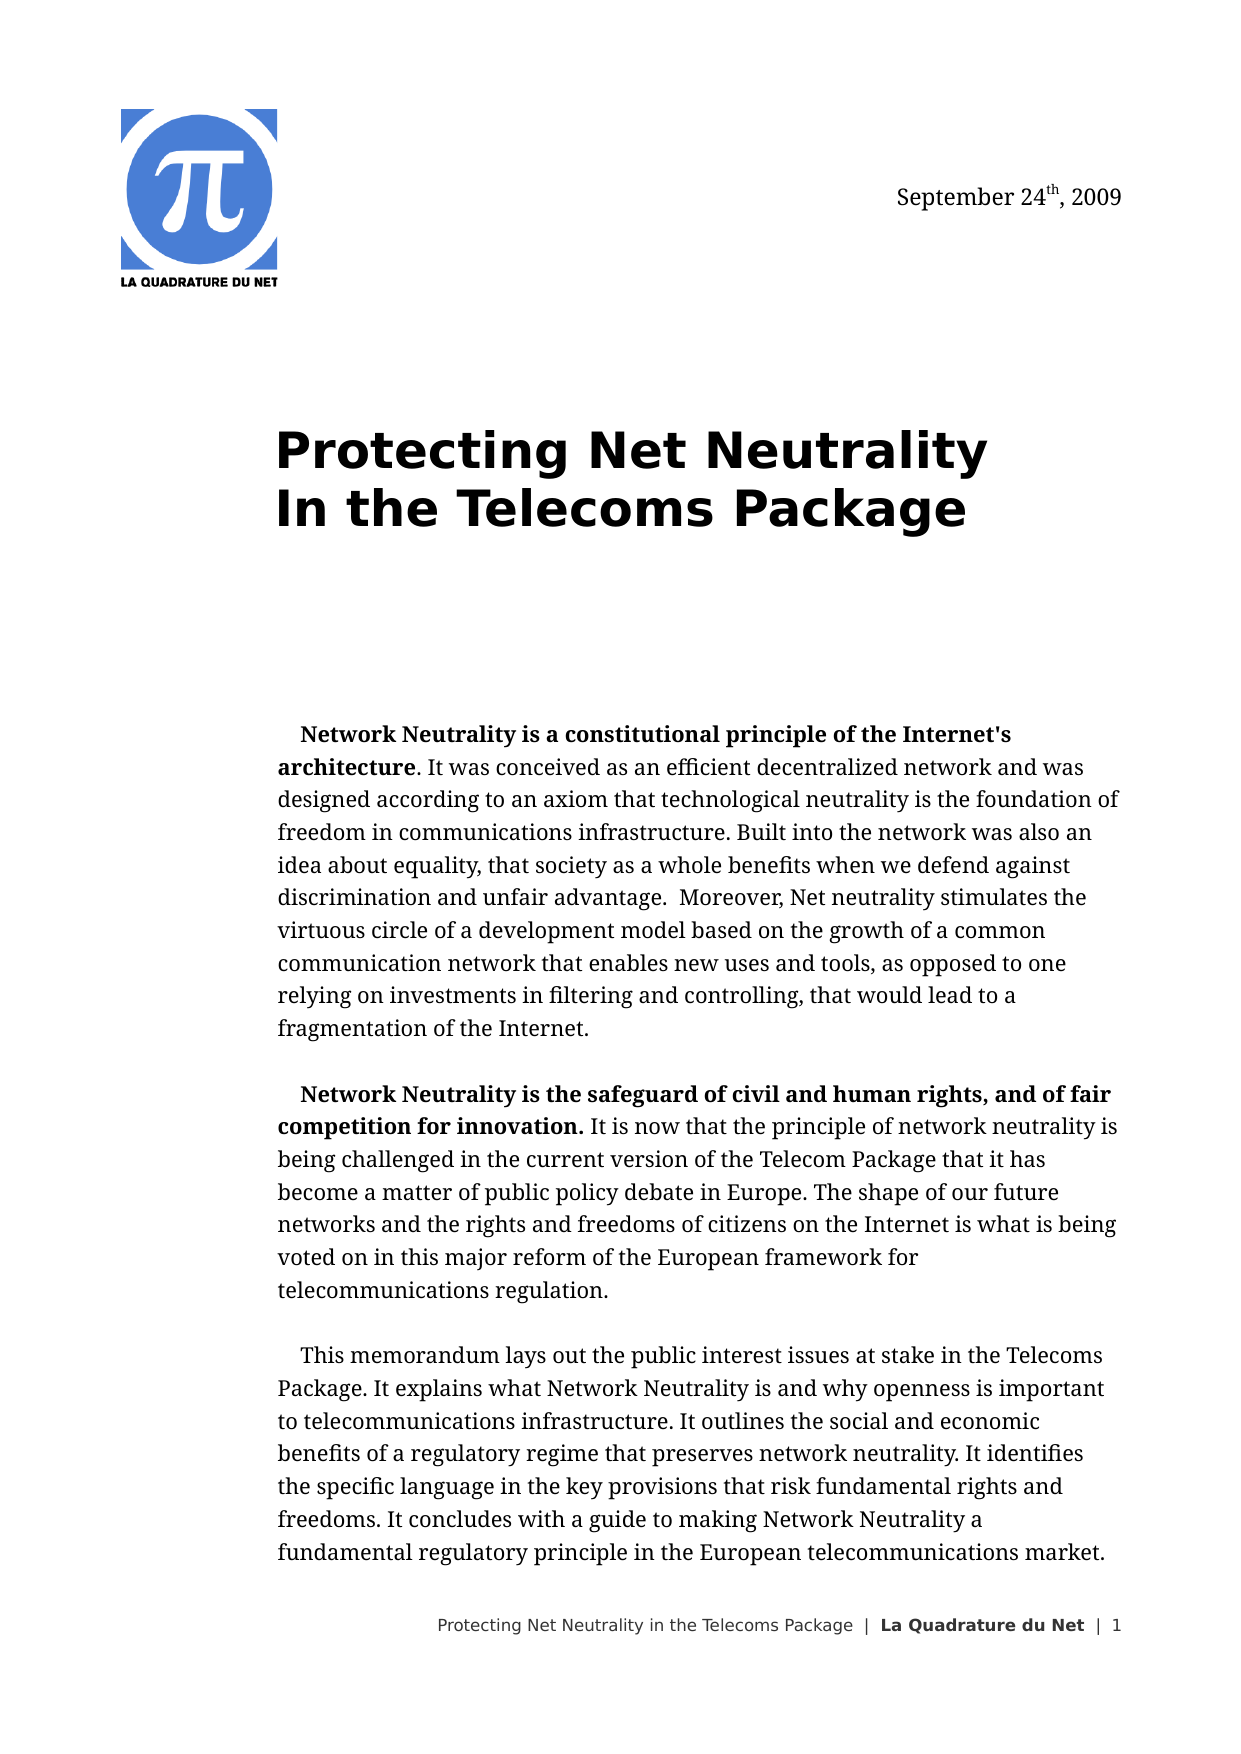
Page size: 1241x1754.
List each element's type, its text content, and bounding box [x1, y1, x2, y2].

text September 24th, 2009 [279, 181, 1122, 212]
text Network Neutrality is the safeguard of civil and human rights, and of fair competition for innovation. It is now that the principle of network neutrality is being challenged in the current version of the Telecom Package that it has become a matter of public policy debate in Europe. The shape of our future networks and the rights and freedoms of citizens on the Internet is what is being voted on in this major reform of the European framework for telecommunications regulation. [277, 1078, 1122, 1304]
text Network Neutrality is a constitutional principle of the Internet's architecture. It was conceived as an efficient decentralized network and was designed according to an axiom that technological neutrality is the foundation of freedom in communications infrastructure. Built into the network was also an idea about equality, that society as a whole benefits when we defend against discrimination and unfair advantage. Moreover, Net neutrality stimulates the virtuous circle of a development model based on the growth of a common communication network that enables new uses and tools, as opposed to one relying on investments in filtering and controlling, that would lead to a fragmentation of the Internet. [277, 719, 1122, 1043]
text This memorandum lays out the public interest issues at stake in the Telecoms Package. It explains what Network Neutrality is and why openness is important to telecommunications infrastructure. It outlines the social and economic benefits of a regulatory regime that preserves network neutrality. It identifies the specific language in the key provisions that risk fundamental rights and freedoms. It concludes with a guide to making Network Neutrality a fundamental regulatory principle in the European telecommunications market. [277, 1340, 1122, 1566]
text Protecting Net Neutrality [274, 422, 1123, 480]
text In the Telecoms Package [274, 480, 1123, 538]
picture [121, 109, 278, 287]
